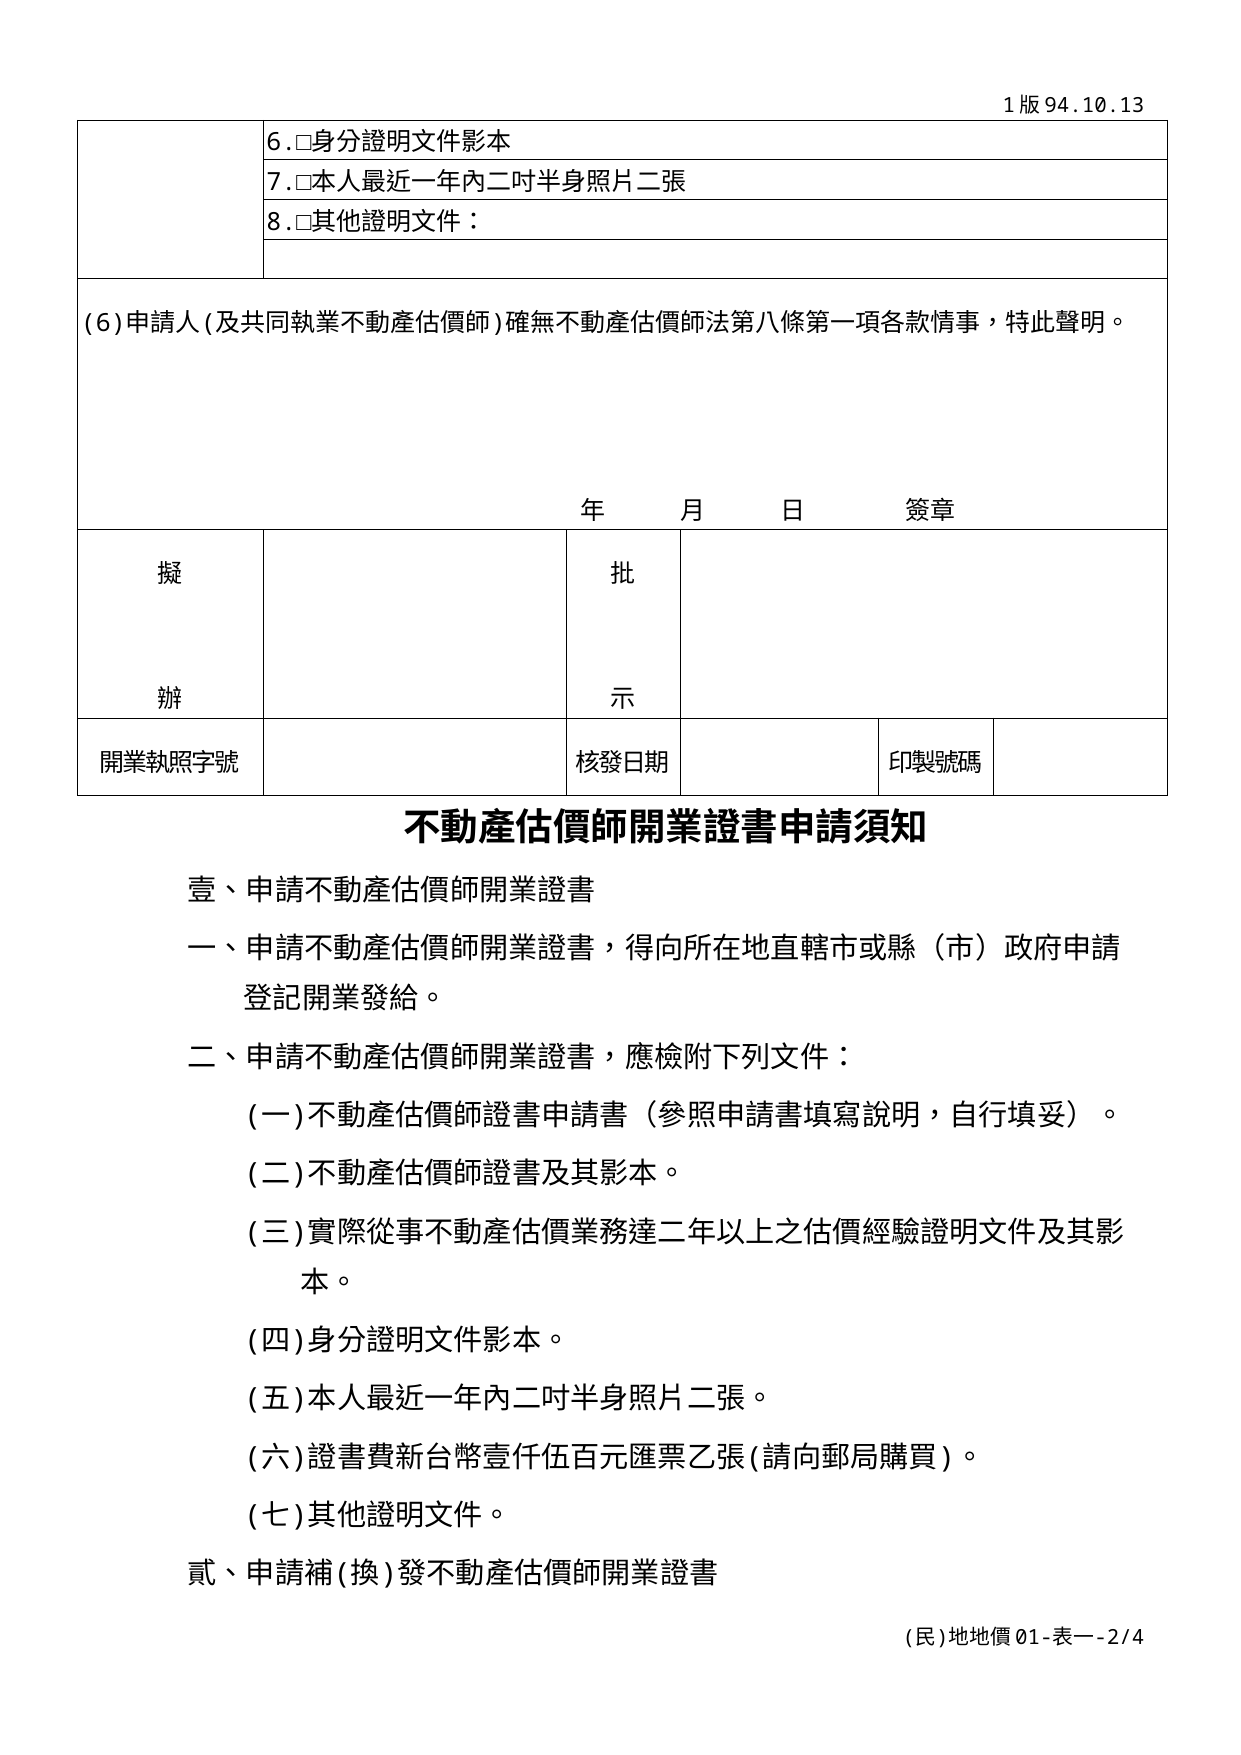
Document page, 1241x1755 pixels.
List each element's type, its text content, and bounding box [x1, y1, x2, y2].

table_cell [681, 530, 1167, 718]
table_cell 7.□本人最近一年內二吋半身照片二張 [264, 160, 1167, 199]
text 二、申請不動產估價師開業證書，應檢附下列文件： [187, 1026, 1144, 1076]
text (五)本人最近一年內二吋半身照片二張。 [243, 1367, 1144, 1417]
table_cell [264, 719, 566, 795]
text 一、申請不動產估價師開業證書，得向所在地直轄市或縣（市）政府申請登記開業發給。 [187, 917, 1144, 1017]
table_cell 開業執照字號 [78, 719, 263, 795]
text (三)實際從事不動產估價業務達二年以上之估價經驗證明文件及其影本。 [243, 1201, 1144, 1301]
text (二)不動產估價師證書及其影本。 [243, 1142, 1144, 1192]
table_cell 6.□身分證明文件影本 [264, 121, 1167, 159]
table_cell [264, 240, 1167, 278]
table_cell 擬 辦 [78, 530, 263, 718]
table_cell [994, 719, 1167, 795]
subtitle 不動產估價師開業證書申請須知 [187, 796, 1144, 851]
text (四)身分證明文件影本。 [243, 1309, 1144, 1359]
table_cell [78, 121, 263, 278]
text 貳、申請補(換)發不動產估價師開業證書 [187, 1542, 1144, 1592]
text 壹、申請不動產估價師開業證書 [187, 859, 1144, 909]
table_cell [264, 530, 566, 718]
table_cell 印製號碼 [879, 719, 993, 795]
text (六)證書費新台幣壹仟伍百元匯票乙張(請向郵局購買)。 [243, 1426, 1144, 1476]
table_cell [681, 719, 878, 795]
text (七)其他證明文件。 [243, 1484, 1144, 1534]
table_cell 核發日期 [567, 719, 680, 795]
text (一)不動產估價師證書申請書（參照申請書填寫說明，自行填妥）。 [243, 1084, 1144, 1134]
table_cell 8.□其他證明文件： [264, 200, 1167, 238]
table_cell (6)申請人(及共同執業不動產估價師)確無不動產估價師法第八條第一項各款情事，特此聲明。 年 月 日 簽章 [78, 279, 1167, 529]
table_cell 批 示 [567, 530, 680, 718]
